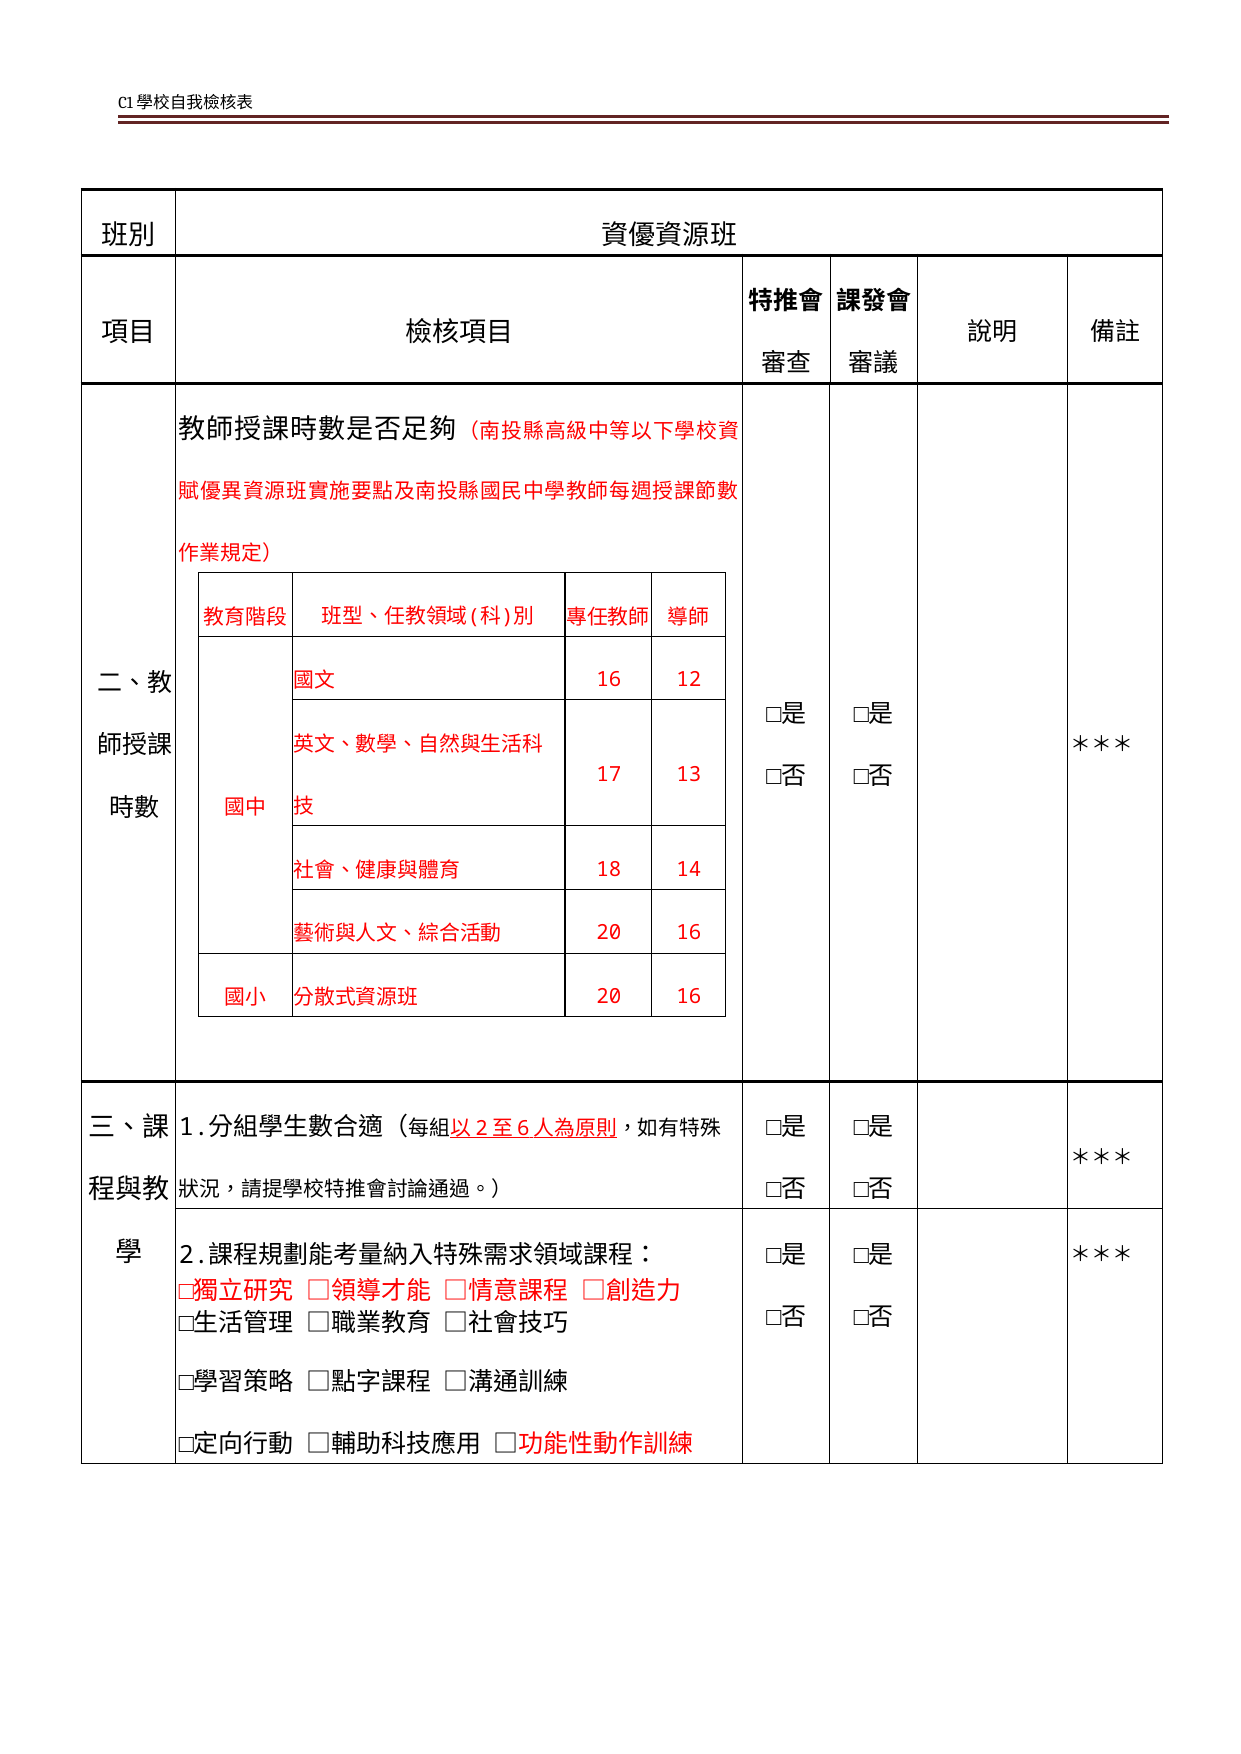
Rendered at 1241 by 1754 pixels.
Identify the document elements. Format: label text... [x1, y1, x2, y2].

table_cell 1.分組學生數合適（每組以2至6人為原則，如有特殊狀況，請提學校特推會討論通過。） [176, 1083, 742, 1208]
table_cell 教師授課時數是否足夠（南投縣高級中等以下學校資賦優異資源班實施要點及南投縣國民中學教師每週授課節數作業規定） [176, 385, 742, 1079]
table_header 教育階段 [199, 573, 292, 636]
table_cell [918, 385, 1067, 1079]
table_cell 14 [652, 826, 725, 889]
table_cell 國中 [199, 637, 292, 952]
table_cell 檢核項目 [176, 257, 742, 382]
table_header 班別 [82, 191, 175, 253]
table_header 資優資源班 [176, 191, 1162, 253]
table_cell 20 [566, 890, 651, 952]
table_cell □是 □否 [743, 1209, 829, 1463]
table_cell 說明 [918, 257, 1067, 382]
table_cell ＊＊＊ [1068, 385, 1162, 1079]
table_cell 18 [566, 826, 651, 889]
table_cell ＊＊＊ [1068, 1083, 1162, 1208]
table_cell 12 [652, 637, 725, 699]
table_cell 二、教師授課時數 [82, 385, 175, 1079]
table_cell 2.課程規劃能考量納入特殊需求領域課程： □獨立研究 □領導才能 □情意課程 □創造力 □生活管理 □職業教育 □社會技巧 □學習策略 □點字課程 □溝通訓練 □定向行動 □輔助科技應用 □功能性動作訓練 [176, 1209, 742, 1463]
table_cell 17 [566, 700, 651, 825]
table_cell 課發會 審議 [831, 257, 917, 382]
table_cell 三、課程與教學 [82, 1083, 175, 1463]
table_cell □是 □否 [743, 1083, 829, 1208]
table_cell ＊＊＊ [1068, 1209, 1162, 1463]
table_cell 社會、健康與體育 [293, 826, 564, 889]
table_cell 特推會審查 [743, 257, 830, 382]
table_cell 備註 [1068, 257, 1162, 382]
table_cell 20 [566, 954, 651, 1016]
table_cell 16 [652, 954, 725, 1016]
table_cell 16 [566, 637, 651, 699]
table_cell □是 □否 [830, 1083, 917, 1208]
table_header 專任教師 [566, 573, 651, 636]
table_cell □是 □否 [830, 1209, 917, 1463]
table_cell 項目 [82, 257, 175, 382]
table_cell 國文 [293, 637, 564, 699]
table_header 導師 [652, 573, 725, 636]
table_cell 國小 [199, 954, 292, 1016]
table_cell 英文、數學、自然與生活科技 [293, 700, 564, 825]
table_cell 13 [652, 700, 725, 825]
table_header 班型、任教領域(科)別 [293, 573, 564, 636]
table_cell 分散式資源班 [293, 954, 564, 1016]
table_cell □是 □否 [830, 385, 917, 1079]
table_cell □是 □否 [743, 385, 829, 1079]
table_cell [918, 1209, 1067, 1463]
table_cell 藝術與人文、綜合活動 [293, 890, 564, 952]
table_cell 16 [652, 890, 725, 952]
table_cell [918, 1083, 1067, 1208]
